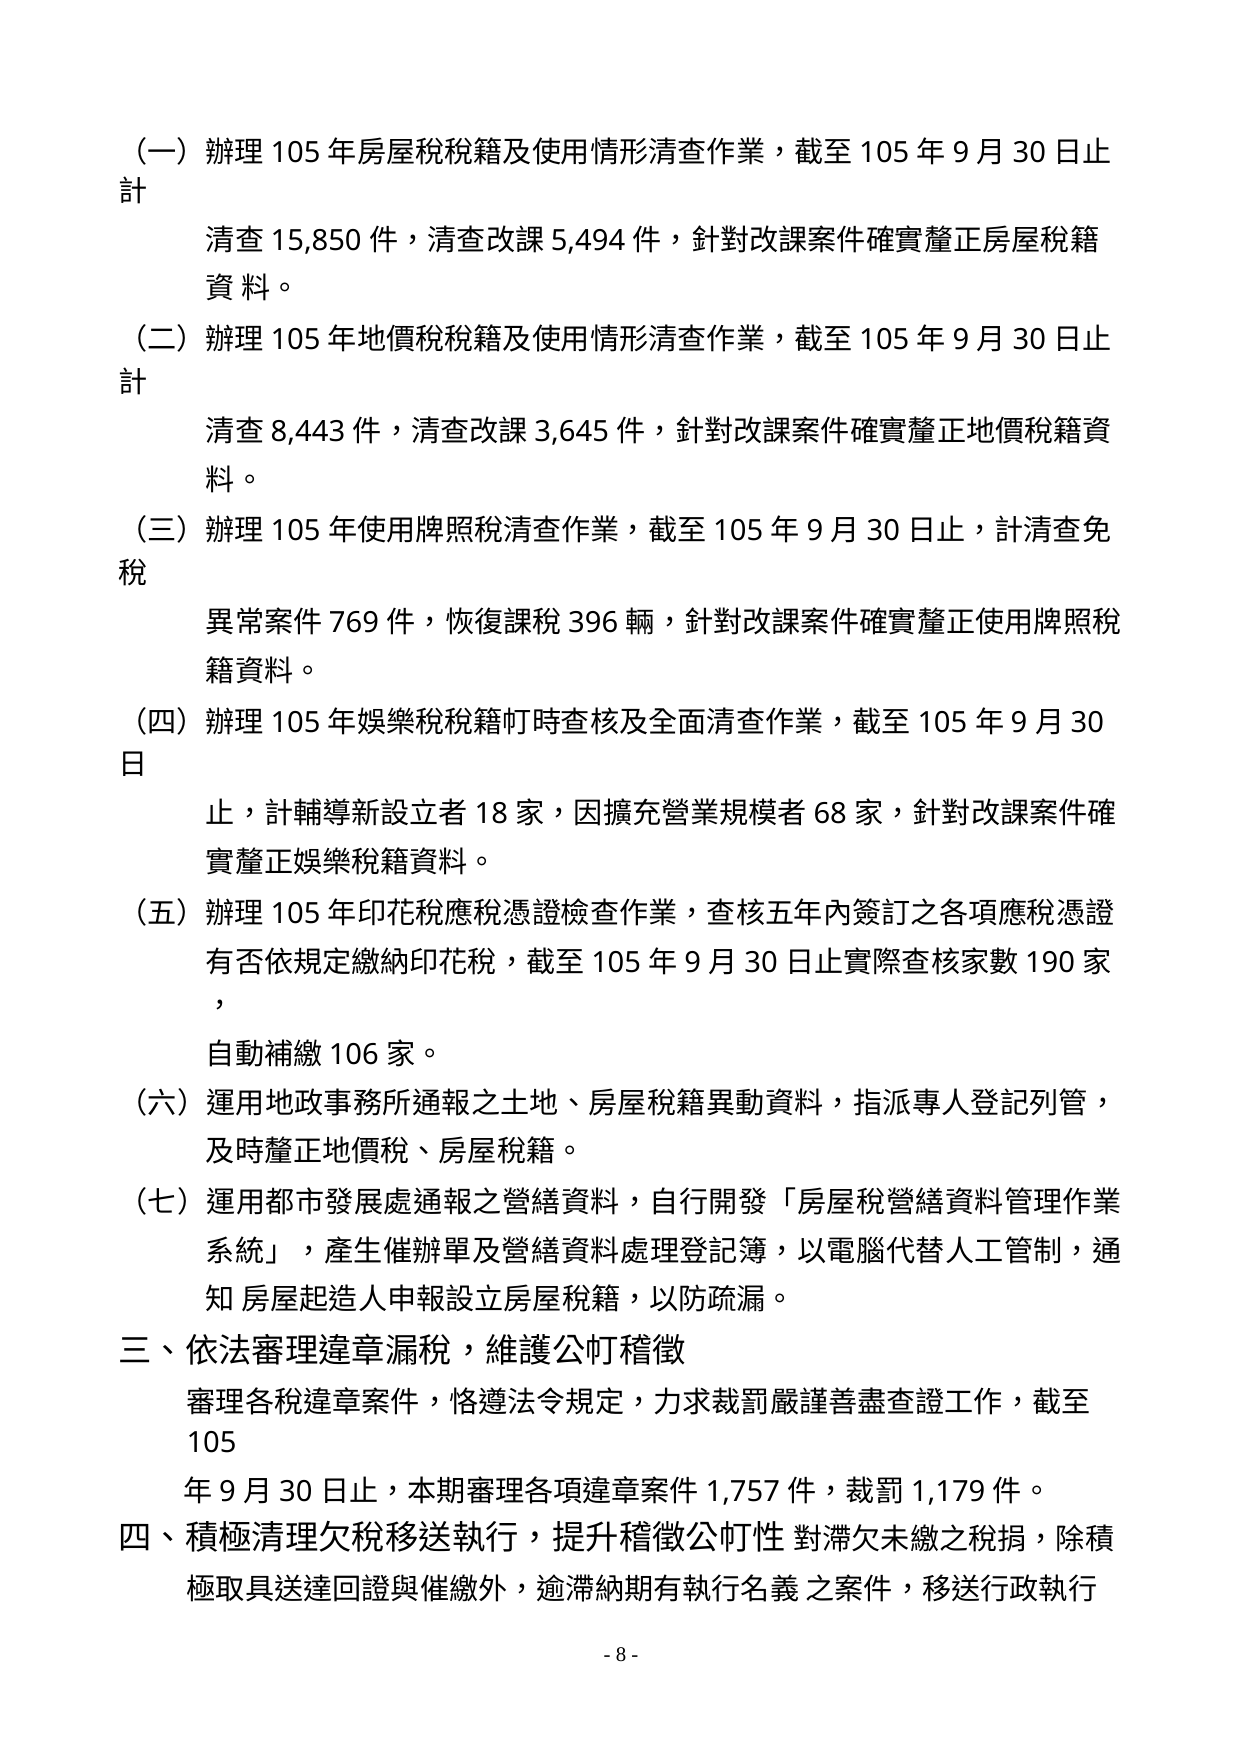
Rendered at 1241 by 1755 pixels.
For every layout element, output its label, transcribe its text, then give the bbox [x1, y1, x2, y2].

text （一）辦理 105 年房屋稅稅籍及使用情形清查作業，截至 105 年 9 月 30 日止計 [118, 132, 1136, 209]
subtitle 三、依法審理違章漏稅，維護公帄稽徵 [118, 1324, 1136, 1373]
text 審理各稅違章案件，恪遵法令規定，力求裁罰嚴謹善盡查證工作，截至 105 [186, 1378, 1136, 1461]
text （二）辦理 105 年地價稅稅籍及使用情形清查作業，截至 105 年 9 月 30 日止計 [118, 316, 1136, 400]
text 止，計輔導新設立者 18 家，因擴充營業規模者 68 家，針對改課案件確 實釐正娛樂稅籍資料。 [206, 790, 1122, 881]
text 年 9 月 30 日止，本期審理各項違章案件 1,757 件，裁罰 1,179 件。 [106, 1468, 1128, 1510]
text 四、積極清理欠稅移送執行，提升稽徵公帄性 對滯欠未繳之稅捐，除積極取具送達回證與催繳外，逾滯納期有執行名義 之案件，移送行政執行 [118, 1511, 1123, 1607]
text 自動補繳 106 家。 [206, 1030, 1136, 1073]
text （三）辦理 105 年使用牌照稅清查作業，截至 105 年 9 月 30 日止，計清查免稅 [118, 507, 1136, 592]
text 異常案件 769 件，恢復課稅 396 輛，針對改課案件確實釐正使用牌照稅 籍資料。 [206, 599, 1136, 689]
text 清查 8,443 件，清查改課 3,645 件，針對改課案件確實釐正地價稅籍資 料。 [206, 407, 1136, 498]
text （五）辦理 105 年印花稅應稅憑證檢查作業，查核五年內簽訂之各項應稅憑證 [118, 889, 1136, 932]
text 有否依規定繳納印花稅，截至 105 年 9 月 30 日止實際查核家數 190 家， [206, 939, 1136, 1023]
text （四）辦理 105 年娛樂稅稅籍帄時查核及全面清查作業，截至 105 年 9 月 30 日 [118, 698, 1136, 783]
text 清查 15,850 件，清查改課 5,494 件，針對改課案件確實釐正房屋稅籍資 料。 [206, 216, 1122, 307]
text （六）運用地政事務所通報之土地、房屋稅籍異動資料，指派專人登記列管， 及時釐正地價稅、房屋稅籍。 [118, 1079, 1121, 1170]
text （七）運用都市發展處通報之營繕資料，自行開發「房屋稅營繕資料管理作業 系統」，產生催辦單及營繕資料處理登記簿，以電腦代替人工管制，通知 房屋起造人申報設立房屋稅籍，以防疏漏。 [118, 1179, 1122, 1318]
